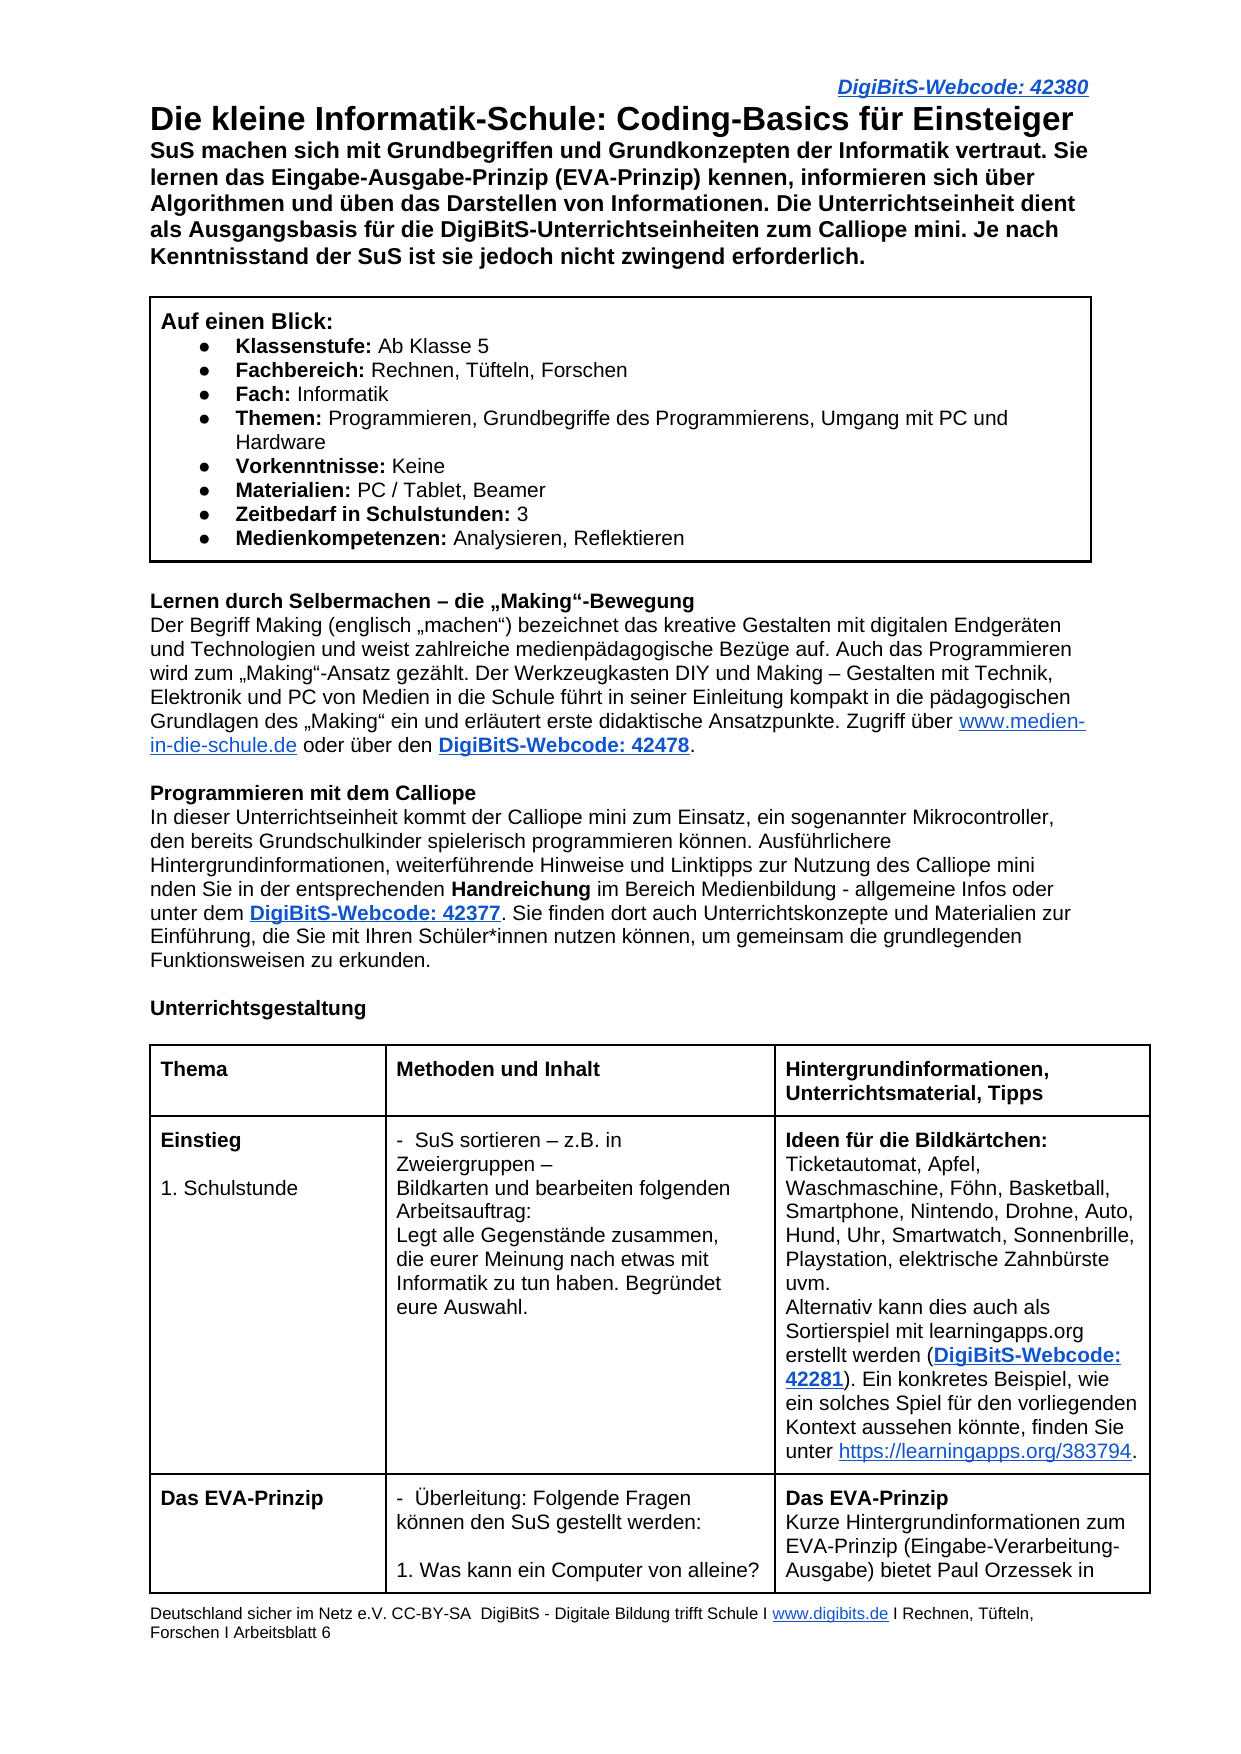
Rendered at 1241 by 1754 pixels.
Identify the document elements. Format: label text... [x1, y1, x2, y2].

table_cell - Überleitung: Folgende Fragen können den SuS gestellt werden: 1. Was kann ein Computer von alleine? [387, 1475, 774, 1592]
table_header Auf einen Blick: Klassenstufe: Ab Klasse 5 Fachbereich: Rechnen, Tüfteln, Forschen Fach: Informatik Themen: Programmieren, Grundbegriffe des Programmierens, Umgang mit PC und Hardware Vorkenntnisse: Keine Materialien: PC / Tablet, Beamer Zeitbedarf in Schulstunden: 3 Medienkompetenzen: Analysieren, Reflektieren [151, 298, 1090, 560]
table_cell - SuS sortieren – z.B. in Zweiergruppen – Bildkarten und bearbeiten folgenden Arbeitsauftrag: Legt alle Gegenstände zusammen, die eurer Meinung nach etwas mit Informatik zu tun haben. Begründet eure Auswahl. [387, 1117, 774, 1473]
table_cell Einstieg 1. Schulstunde [151, 1117, 385, 1473]
text SuS machen sich mit Grundbegriffen und Grundkonzepten der Informatik vertraut. Sie lernen das Eingabe-Ausgabe-Prinzip (EVA-Prinzip) kennen, informieren sich über Algorithmen und üben das Darstellen von Informationen. Die Unterrichtseinheit dient als Ausgangsbasis für die DigiBitS-Unterrichtseinheiten zum Calliope mini. Je nach Kenntnisstand der SuS ist sie jedoch nicht zwingend erforderlich. [150, 137, 1090, 269]
text In dieser Unterrichtseinheit kommt der Calliope mini zum Einsatz, ein sogenannter Mikrocontroller, den bereits Grundschulkinder spielerisch programmieren können. Ausführlichere Hintergrundinformationen, weiterführende Hinweise und Linktipps zur Nutzung des Calliope mini nden Sie in der entsprechenden Handreichung im Bereich Medienbildung - allgemeine Infos oder unter dem DigiBitS-Webcode: 42377. Sie finden dort auch Unterrichtskonzepte und Materialien zur Einführung, die Sie mit Ihren Schüler*innen nutzen können, um gemeinsam die grundlegenden Funktionsweisen zu erkunden. [150, 804, 1090, 972]
text Lernen durch Selbermachen – die „Making“-Bewegung [150, 589, 1090, 613]
text Der Begriff Making (englisch „machen“) bezeichnet das kreative Gestalten mit digitalen Endgeräten und Technologien und weist zahlreiche medienpädagogische Bezüge auf. Auch das Programmieren wird zum „Making“-Ansatz gezählt. Der Werkzeugkasten DIY und Making – Gestalten mit Technik, Elektronik und PC von Medien in die Schule führt in seiner Einleitung kompakt in die pädagogischen Grundlagen des „Making“ ein und erläutert erste didaktische Ansatzpunkte. Zugriff über www.medien-in-die-schule.de oder über den DigiBitS-Webcode: 42478. [150, 613, 1090, 757]
table_cell Das EVA-Prinzip [151, 1475, 385, 1592]
text DigiBitS-Webcode: 42380 [150, 75, 1090, 99]
text Unterrichtsgestaltung [150, 996, 1090, 1020]
text Programmieren mit dem Calliope [150, 781, 1090, 804]
table_header Hintergrundinformationen, Unterrichtsmaterial, Tipps [776, 1046, 1149, 1115]
table_header Thema [151, 1046, 385, 1115]
text Die kleine Informatik-Schule: Coding-Basics für Einsteiger [150, 99, 1090, 137]
table_cell Ideen für die Bildkärtchen: Ticketautomat, Apfel, Waschmaschine, Föhn, Basketball, Smartphone, Nintendo, Drohne, Auto, Hund, Uhr, Smartwatch, Sonnenbrille, Playstation, elektrische Zahnbürste uvm. Alternativ kann dies auch als Sortierspiel mit learningapps.org erstellt werden (DigiBitS-Webcode: 42281). Ein konkretes Beispiel, wie ein solches Spiel für den vorliegenden Kontext aussehen könnte, finden Sie unter https://learningapps.org/383794. [776, 1117, 1149, 1473]
table_header Methoden und Inhalt [387, 1046, 774, 1115]
table_cell Das EVA-Prinzip Kurze Hintergrundinformationen zum EVA-Prinzip (Eingabe-Verarbeitung-Ausgabe) bietet Paul Orzessek in [776, 1475, 1149, 1592]
